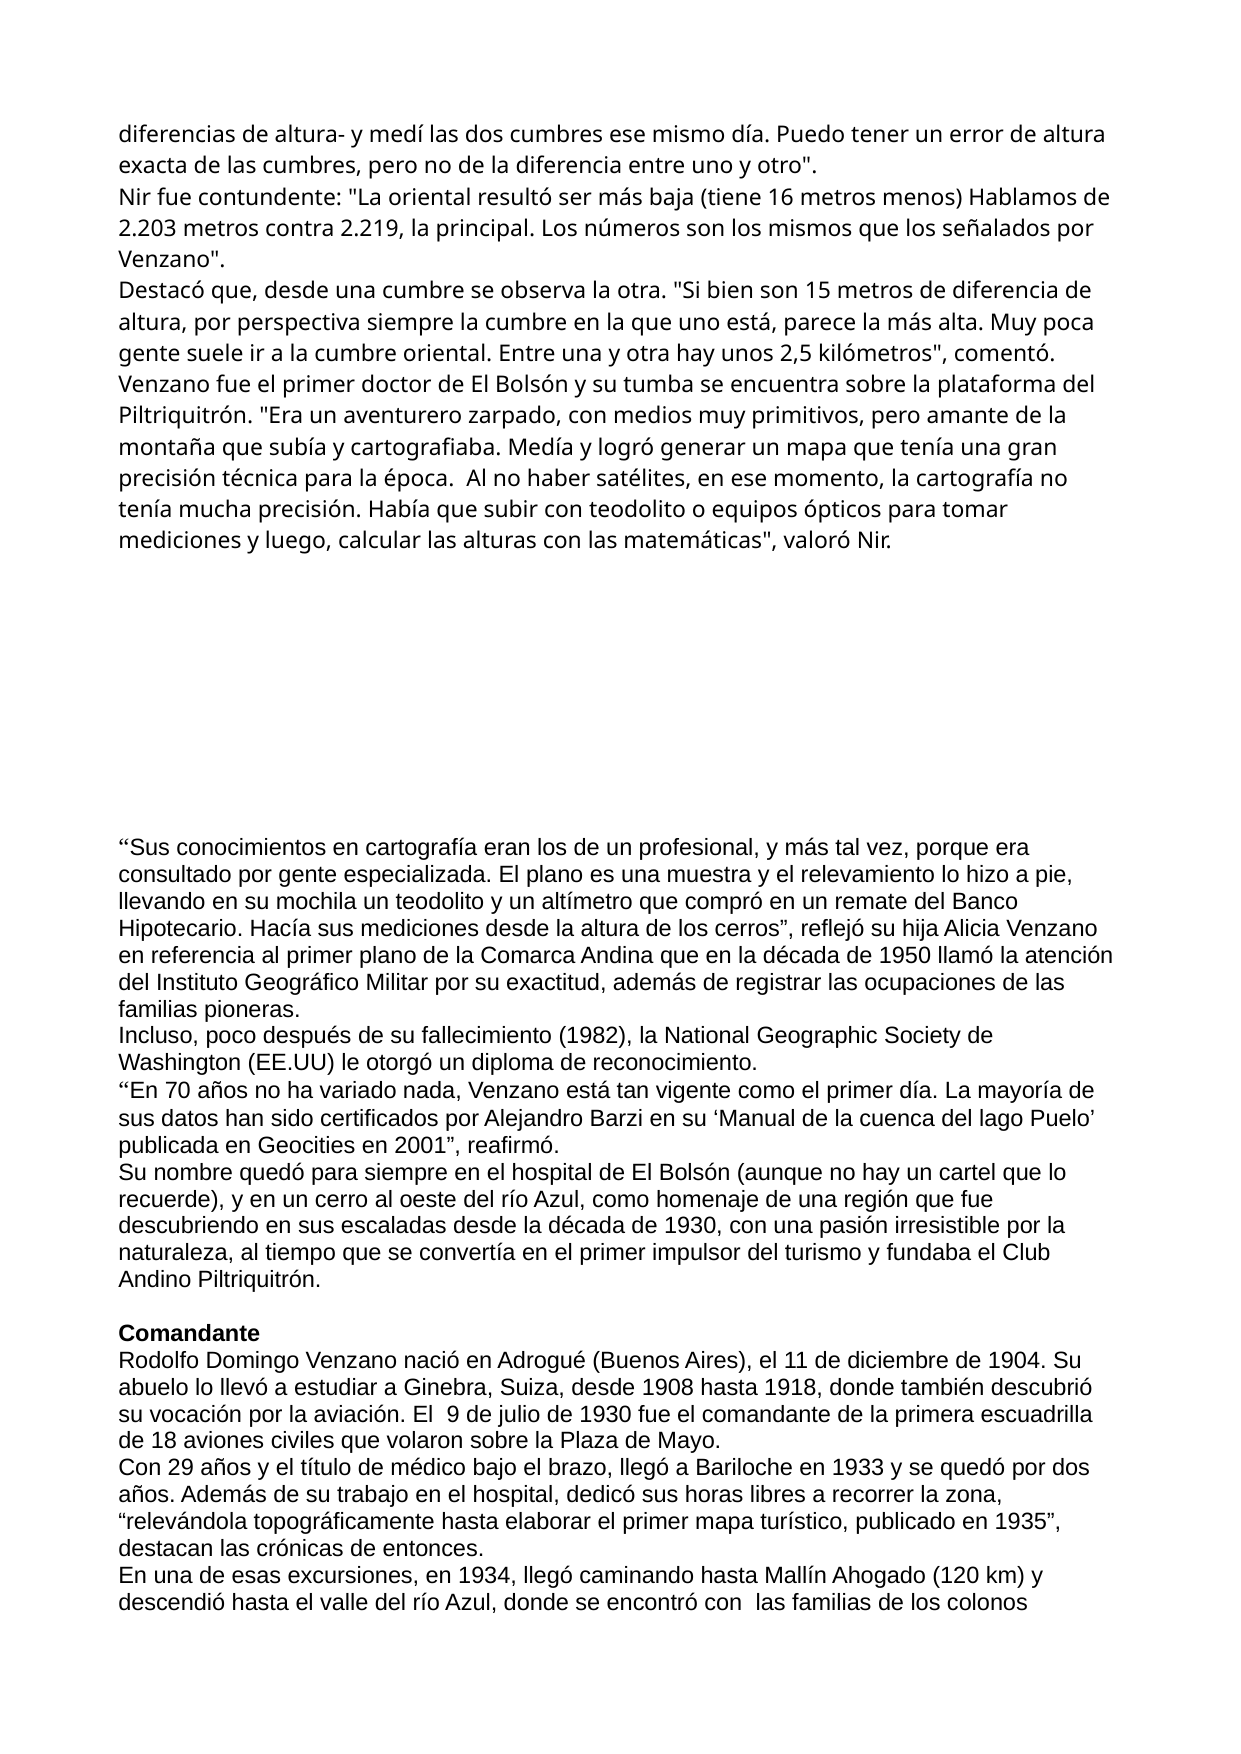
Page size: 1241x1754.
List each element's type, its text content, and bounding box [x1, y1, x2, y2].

text Comandante [118, 1319, 1122, 1346]
text Su nombre quedó para siempre en el hospital de El Bolsón (aunque no hay un cartel que lo recuerde), y en un cerro al oeste del río Azul, como homenaje de una región que fue descubriendo en sus escaladas desde la década de 1930, con una pasión irresistible por la naturaleza, al tiempo que se convertía en el primer impulsor del turismo y fundaba el Club Andino Piltriquitrón. [118, 1158, 1122, 1292]
text diferencias de altura- y medí las dos cumbres ese mismo día. Puedo tener un error de altura exacta de las cumbres, pero no de la diferencia entre uno y otro". [118, 118, 1122, 181]
text Incluso, poco después de su fallecimiento (1982), la National Geographic Society de Washington (EE.UU) le otorgó un diploma de reconocimiento. [118, 1022, 1122, 1076]
text “Sus conocimientos en cartografía eran los de un profesional, y más tal vez, porque era consultado por gente especializada. El plano es una muestra y el relevamiento lo hizo a pie, llevando en su mochila un teodolito y un altímetro que compró en un remate del Banco Hipotecario. Hacía sus mediciones desde la altura de los cerros”, reflejó su hija Alicia Venzano en referencia al primer plano de la Comarca Andina que en la década de 1950 llamó la atención del Instituto Geográfico Militar por su exactitud, además de registrar las ocupaciones de las familias pioneras. [118, 832, 1122, 1022]
text En una de esas excursiones, en 1934, llegó caminando hasta Mallín Ahogado (120 km) y descendió hasta el valle del río Azul, donde se encontró con las familias de los colonos [118, 1561, 1122, 1615]
text Con 29 años y el título de médico bajo el brazo, llegó a Bariloche en 1933 y se quedó por dos años. Además de su trabajo en el hospital, dedicó sus horas libres a recorrer la zona, “relevándola topográficamente hasta elaborar el primer mapa turístico, publicado en 1935”, destacan las crónicas de entonces. [118, 1454, 1122, 1561]
text Destacó que, desde una cumbre se observa la otra. "Si bien son 15 metros de diferencia de altura, por perspectiva siempre la cumbre en la que uno está, parece la más alta. Muy poca gente suele ir a la cumbre oriental. Entre una y otra hay unos 2,5 kilómetros", comentó. [118, 274, 1122, 368]
text Venzano fue el primer doctor de El Bolsón y su tumba se encuentra sobre la plataforma del Piltriquitrón. "Era un aventurero zarpado, con medios muy primitivos, pero amante de la montaña que subía y cartografiaba. Medía y logró generar un mapa que tenía una gran precisión técnica para la época. Al no haber satélites, en ese momento, la cartografía no tenía mucha precisión. Había que subir con teodolito o equipos ópticos para tomar mediciones y luego, calcular las alturas con las matemáticas", valoró Nir. [118, 368, 1122, 556]
text Nir fue contundente: "La oriental resultó ser más baja (tiene 16 metros menos) Hablamos de 2.203 metros contra 2.219, la principal. Los números son los mismos que los señalados por Venzano". [118, 181, 1122, 274]
text “En 70 años no ha variado nada, Venzano está tan vigente como el primer día. La mayoría de sus datos han sido certificados por Alejandro Barzi en su ‘Manual de la cuenca del lago Puelo’ publicada en Geocities en 2001”, reafirmó. [118, 1076, 1122, 1158]
text Rodolfo Domingo Venzano nació en Adrogué (Buenos Aires), el 11 de diciembre de 1904. Su abuelo lo llevó a estudiar a Ginebra, Suiza, desde 1908 hasta 1918, donde también descubrió su vocación por la aviación. El 9 de julio de 1930 fue el comandante de la primera escuadrilla de 18 aviones civiles que volaron sobre la Plaza de Mayo. [118, 1346, 1122, 1454]
